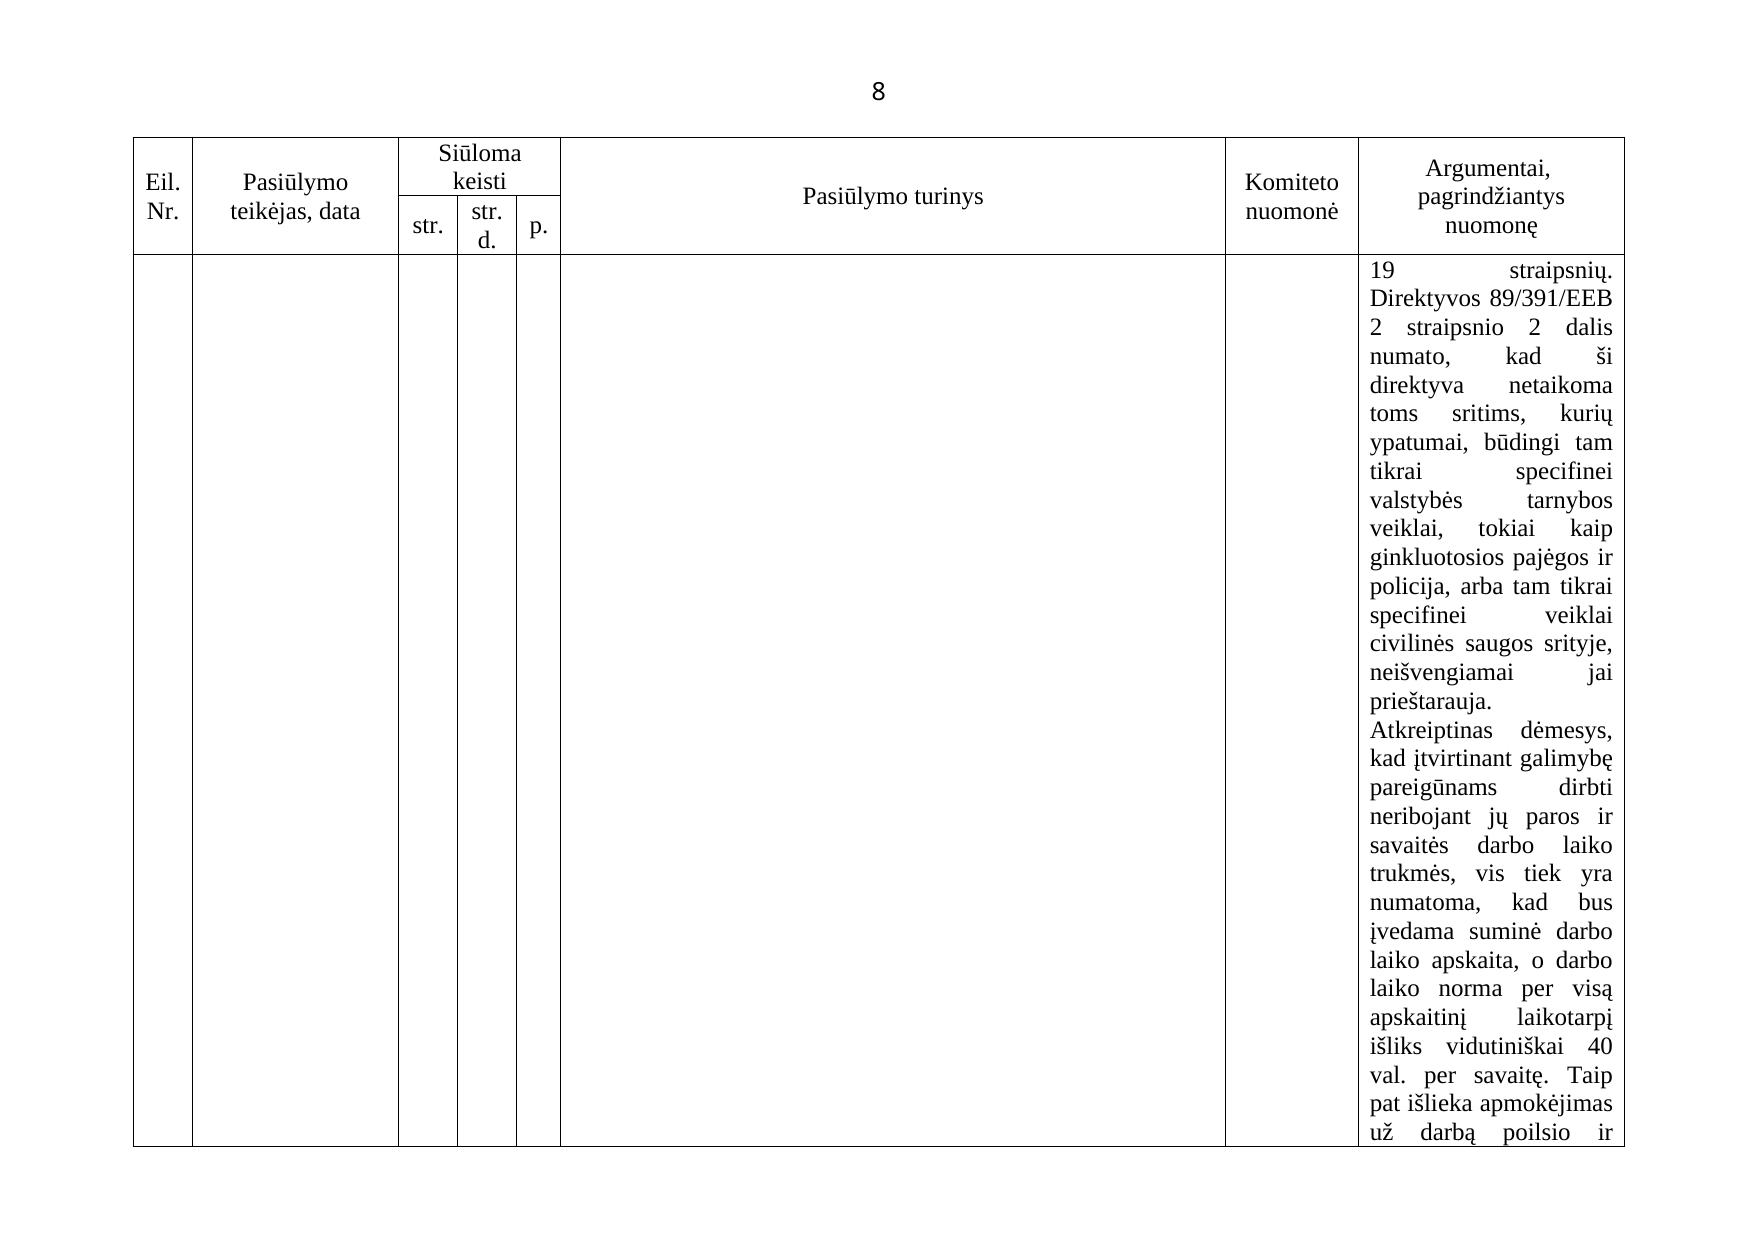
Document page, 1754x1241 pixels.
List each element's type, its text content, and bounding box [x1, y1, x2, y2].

table_header Siūloma keisti [399, 138, 560, 195]
table_cell [399, 255, 457, 1146]
table_cell str. d. [458, 196, 516, 254]
table_header Komiteto nuomonė [1226, 138, 1358, 254]
table_cell [517, 255, 560, 1146]
table_cell str. [399, 196, 457, 254]
table_header Argumentai, pagrindžiantys nuomonę [1359, 138, 1624, 254]
table_cell [134, 255, 192, 1146]
table_cell [561, 255, 1225, 1146]
table_header Pasiūlymo teikėjas, data [193, 138, 398, 254]
table_cell [193, 255, 398, 1146]
table_header Eil. Nr. [134, 138, 192, 254]
table_cell [1226, 255, 1358, 1146]
table_cell [458, 255, 516, 1146]
table_cell p. [517, 196, 560, 254]
table_header Pasiūlymo turinys [561, 138, 1225, 254]
